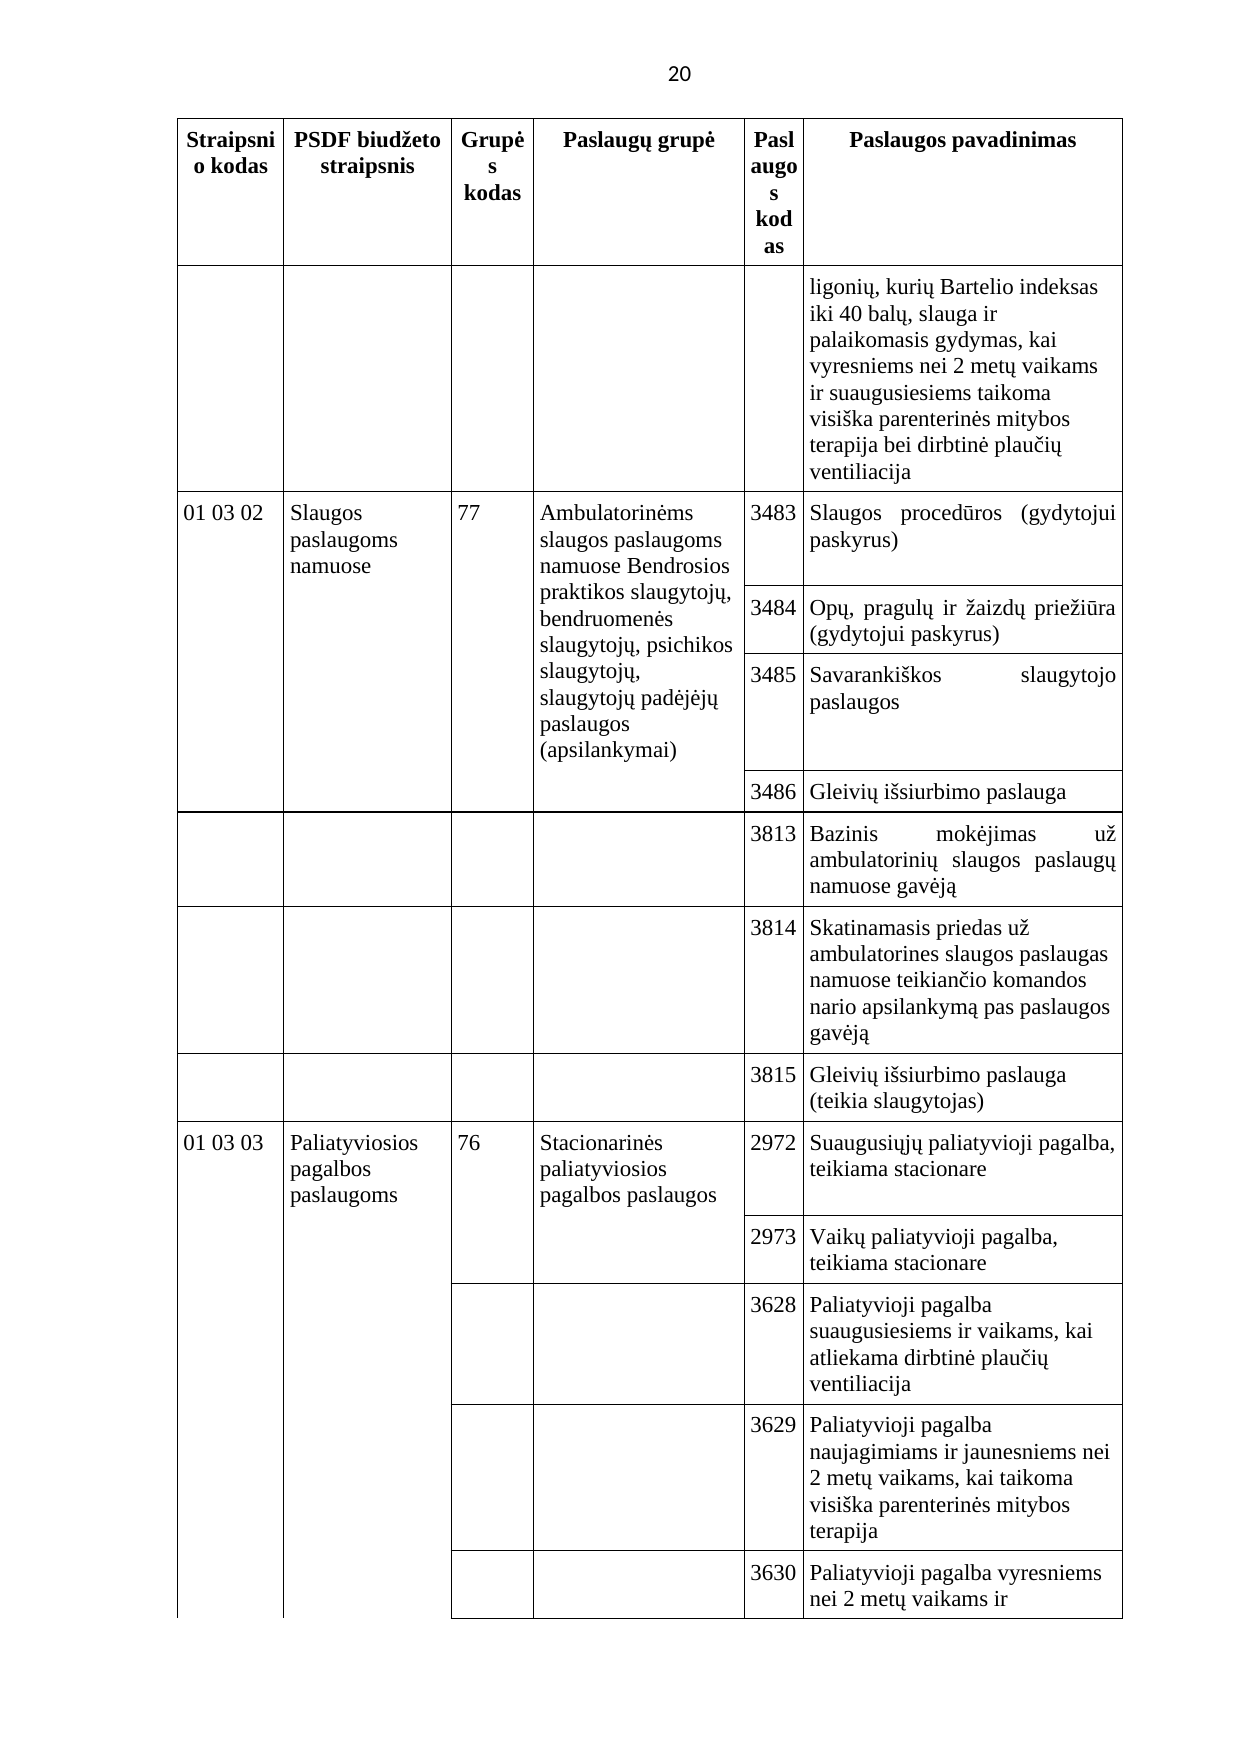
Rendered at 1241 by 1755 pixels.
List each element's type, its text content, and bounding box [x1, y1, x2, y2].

table_cell Bazinis mokėjimas už ambulatorinių slaugos paslaugų namuose gavėją [804, 813, 1122, 906]
table_cell Gleivių išsiurbimo paslauga (teikia slaugytojas) [804, 1054, 1122, 1121]
table_cell [284, 813, 451, 906]
table_cell [452, 1054, 533, 1121]
table_cell Suaugusiųjų paliatyvioji pagalba, teikiama stacionare [804, 1122, 1122, 1215]
table_cell 3814 [745, 907, 803, 1053]
table_cell 3483 [745, 492, 803, 585]
table_cell ligonių, kurių Bartelio indeksas iki 40 balų, slauga ir palaikomasis gydymas, kai vyresniems nei 2 metų vaikams ir suaugusiesiems taikoma visiška parenterinės mitybos terapija bei dirbtinė plaučių ventiliacija [804, 266, 1122, 491]
table_cell [178, 585, 283, 653]
table_cell [452, 907, 533, 1053]
table_cell [534, 813, 744, 906]
table_cell [178, 1283, 283, 1403]
table_cell [452, 653, 533, 770]
table_cell 3628 [745, 1284, 803, 1403]
table_cell 2972 [745, 1122, 803, 1215]
table_cell [452, 585, 533, 653]
table_cell [452, 770, 533, 811]
table_header Paslaugų grupė [534, 119, 744, 265]
table_cell [452, 266, 533, 491]
table_cell [284, 653, 451, 770]
table_cell 3813 [745, 813, 803, 906]
table_cell Vaikų paliatyvioji pagalba, teikiama stacionare [804, 1216, 1122, 1283]
table_cell [284, 770, 451, 811]
table_cell 3485 [745, 654, 803, 770]
table_header Straipsnio kodas [178, 119, 283, 265]
table_cell Paliatyvioji pagalba naujagimiams ir jaunesniems nei 2 metų vaikams, kai taikoma visiška parenterinės mitybos terapija [804, 1405, 1122, 1550]
table_cell [284, 266, 451, 491]
table_cell [284, 907, 451, 1053]
table_cell [745, 266, 803, 491]
table_cell 3484 [745, 586, 803, 653]
table_cell [534, 1054, 744, 1121]
table_cell [452, 1405, 533, 1550]
table_cell 3629 [745, 1405, 803, 1550]
table_cell Stacionarinės paliatyviosios pagalbos paslaugos [534, 1122, 744, 1283]
table_cell Paliatyvioji pagalba suaugusiesiems ir vaikams, kai atliekama dirbtinė plaučių ventiliacija [804, 1284, 1122, 1403]
table_cell [178, 1054, 283, 1121]
table_cell Slaugos paslaugoms namuose [284, 492, 451, 585]
table_cell Ambulatorinėms slaugos paslaugoms namuose Bendrosios praktikos slaugytojų, bendruomenės slaugytojų, psichikos slaugytojų, slaugytojų padėjėjų paslaugos (apsilankymai) [534, 492, 744, 770]
table_cell Paliatyvioji pagalba vyresniems nei 2 metų vaikams ir [804, 1551, 1122, 1618]
table_cell [284, 585, 451, 653]
table_cell Paliatyviosios pagalbos paslaugoms [284, 1122, 451, 1215]
table_cell [452, 1215, 533, 1283]
table_header PSDF biudžeto straipsnis [284, 119, 451, 265]
table_cell [178, 813, 283, 906]
table_cell [178, 907, 283, 1053]
table_cell [178, 1404, 283, 1550]
table_cell [284, 1283, 451, 1403]
table_cell [534, 907, 744, 1053]
table_cell [178, 653, 283, 770]
table_cell 3486 [745, 771, 803, 811]
table_cell [534, 770, 744, 811]
table_cell 01 03 03 [178, 1122, 283, 1215]
table_cell [284, 1404, 451, 1550]
table_cell [178, 770, 283, 811]
table_cell [534, 1551, 744, 1618]
table_cell [284, 1215, 451, 1283]
table_cell [178, 1215, 283, 1283]
table_cell [534, 266, 744, 491]
table_cell [284, 1550, 451, 1618]
table_header Paslaugos pavadinimas [804, 119, 1122, 265]
table_cell [178, 1550, 283, 1618]
table_cell Slaugos procedūros (gydytojui paskyrus) [804, 492, 1122, 585]
table_cell 77 [452, 492, 533, 585]
table_cell [452, 1284, 533, 1403]
table_cell [178, 266, 283, 491]
table_cell Skatinamasis priedas už ambulatorines slaugos paslaugas namuose teikiančio komandos nario apsilankymą pas paslaugos gavėją [804, 907, 1122, 1053]
table_header Paslaugos kodas [745, 119, 803, 265]
table_cell Savarankiškos slaugytojo paslaugos [804, 654, 1122, 770]
table_cell [534, 1284, 744, 1403]
table_cell 3815 [745, 1054, 803, 1121]
table_cell [452, 1551, 533, 1618]
table_cell 01 03 02 [178, 492, 283, 585]
table_cell [284, 1054, 451, 1121]
table_cell [534, 1405, 744, 1550]
table_cell 3630 [745, 1551, 803, 1618]
table_header Grupės kodas [452, 119, 533, 265]
table_cell 2973 [745, 1216, 803, 1283]
table_cell Opų, pragulų ir žaizdų priežiūra (gydytojui paskyrus) [804, 586, 1122, 653]
table_cell [452, 813, 533, 906]
table_cell 76 [452, 1122, 533, 1215]
table_cell Gleivių išsiurbimo paslauga [804, 771, 1122, 811]
